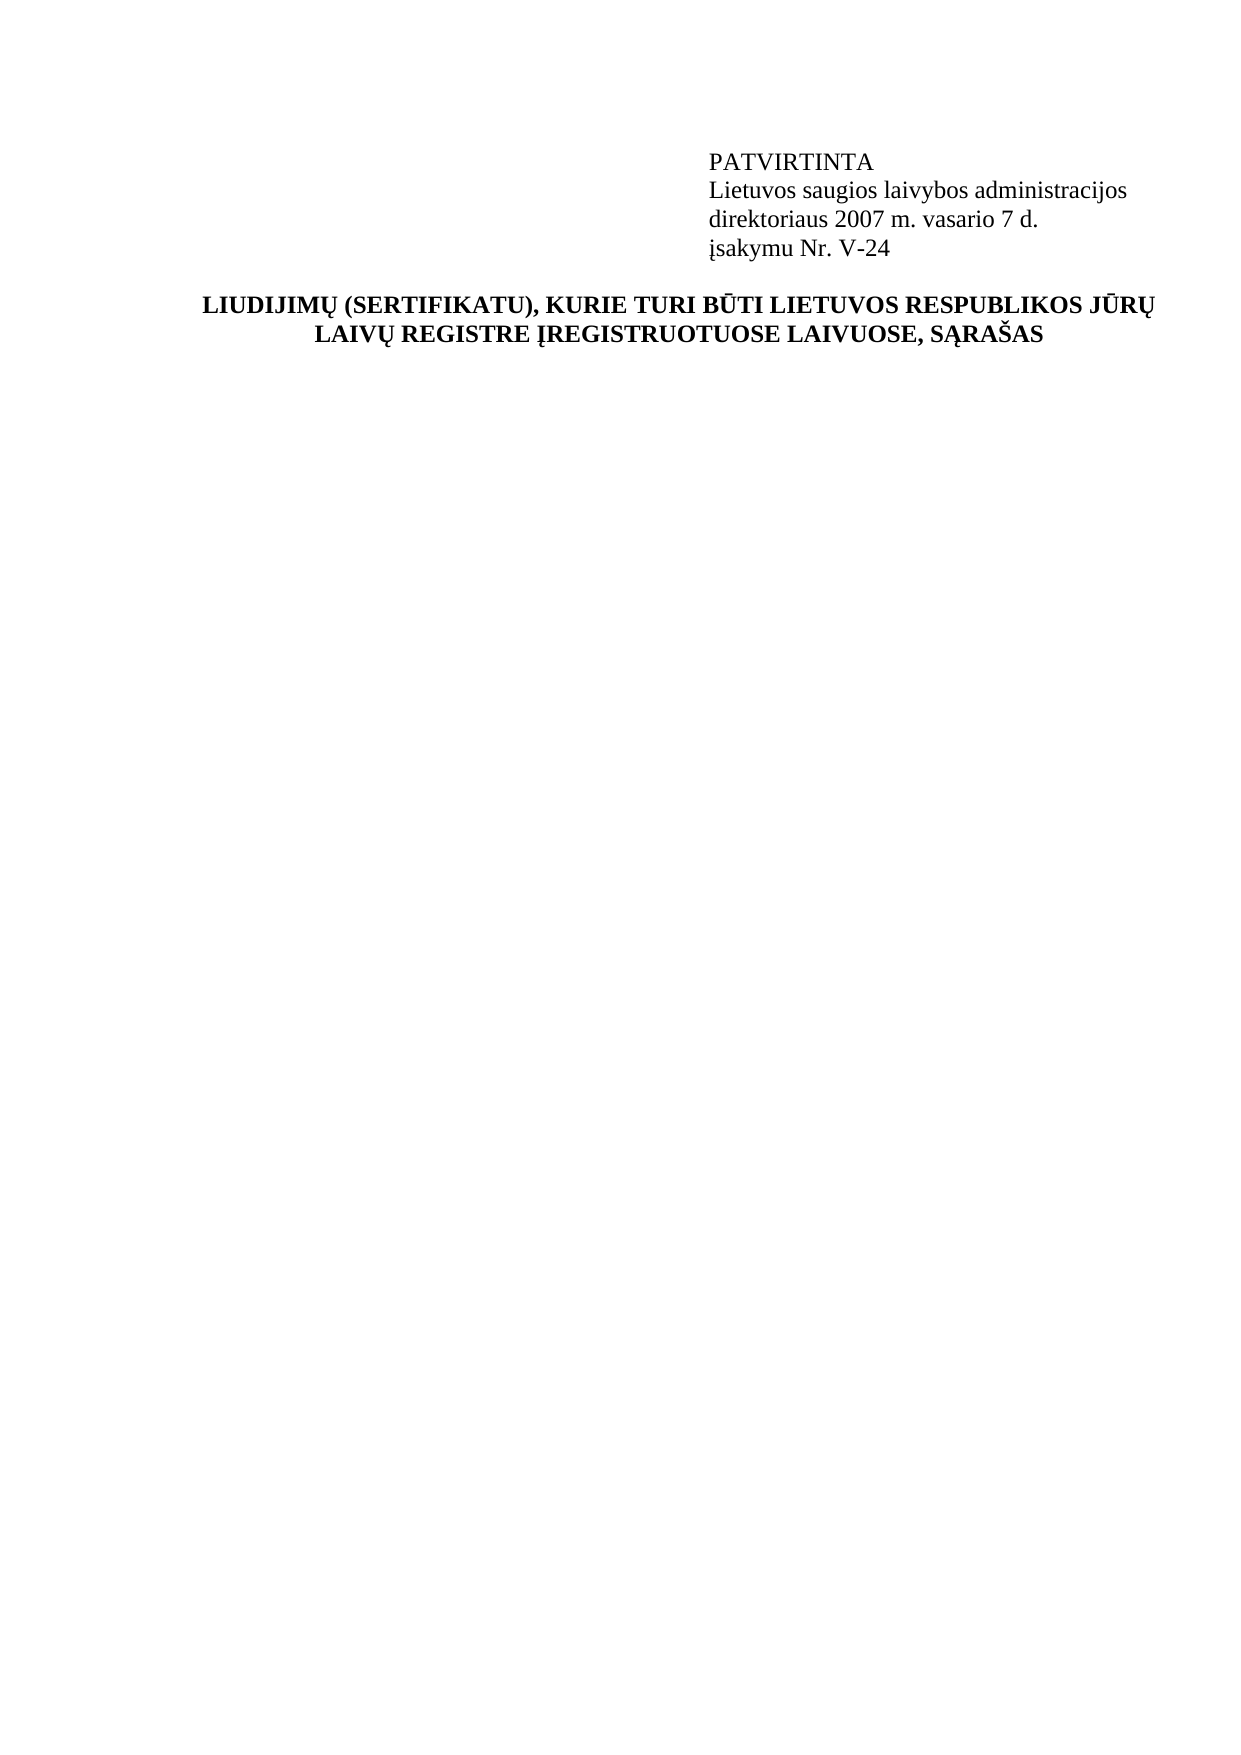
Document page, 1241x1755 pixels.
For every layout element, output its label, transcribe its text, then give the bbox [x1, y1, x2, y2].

text LIUDIJIMŲ (SERTIFIKATU), KURIE TURI BŪTI LIETUVOS RESPUBLIKOS JŪRŲ LAIVŲ REGISTRE ĮREGISTRUOTUOSE LAIVUOSE, SĄRAŠAS [177, 291, 1181, 348]
text direktoriaus 2007 m. vasario 7 d. [177, 204, 1181, 233]
text PATVIRTINTA [177, 147, 1181, 176]
text Lietuvos saugios laivybos administracijos [177, 176, 1181, 204]
text įsakymu Nr. V-24 [177, 233, 1181, 262]
